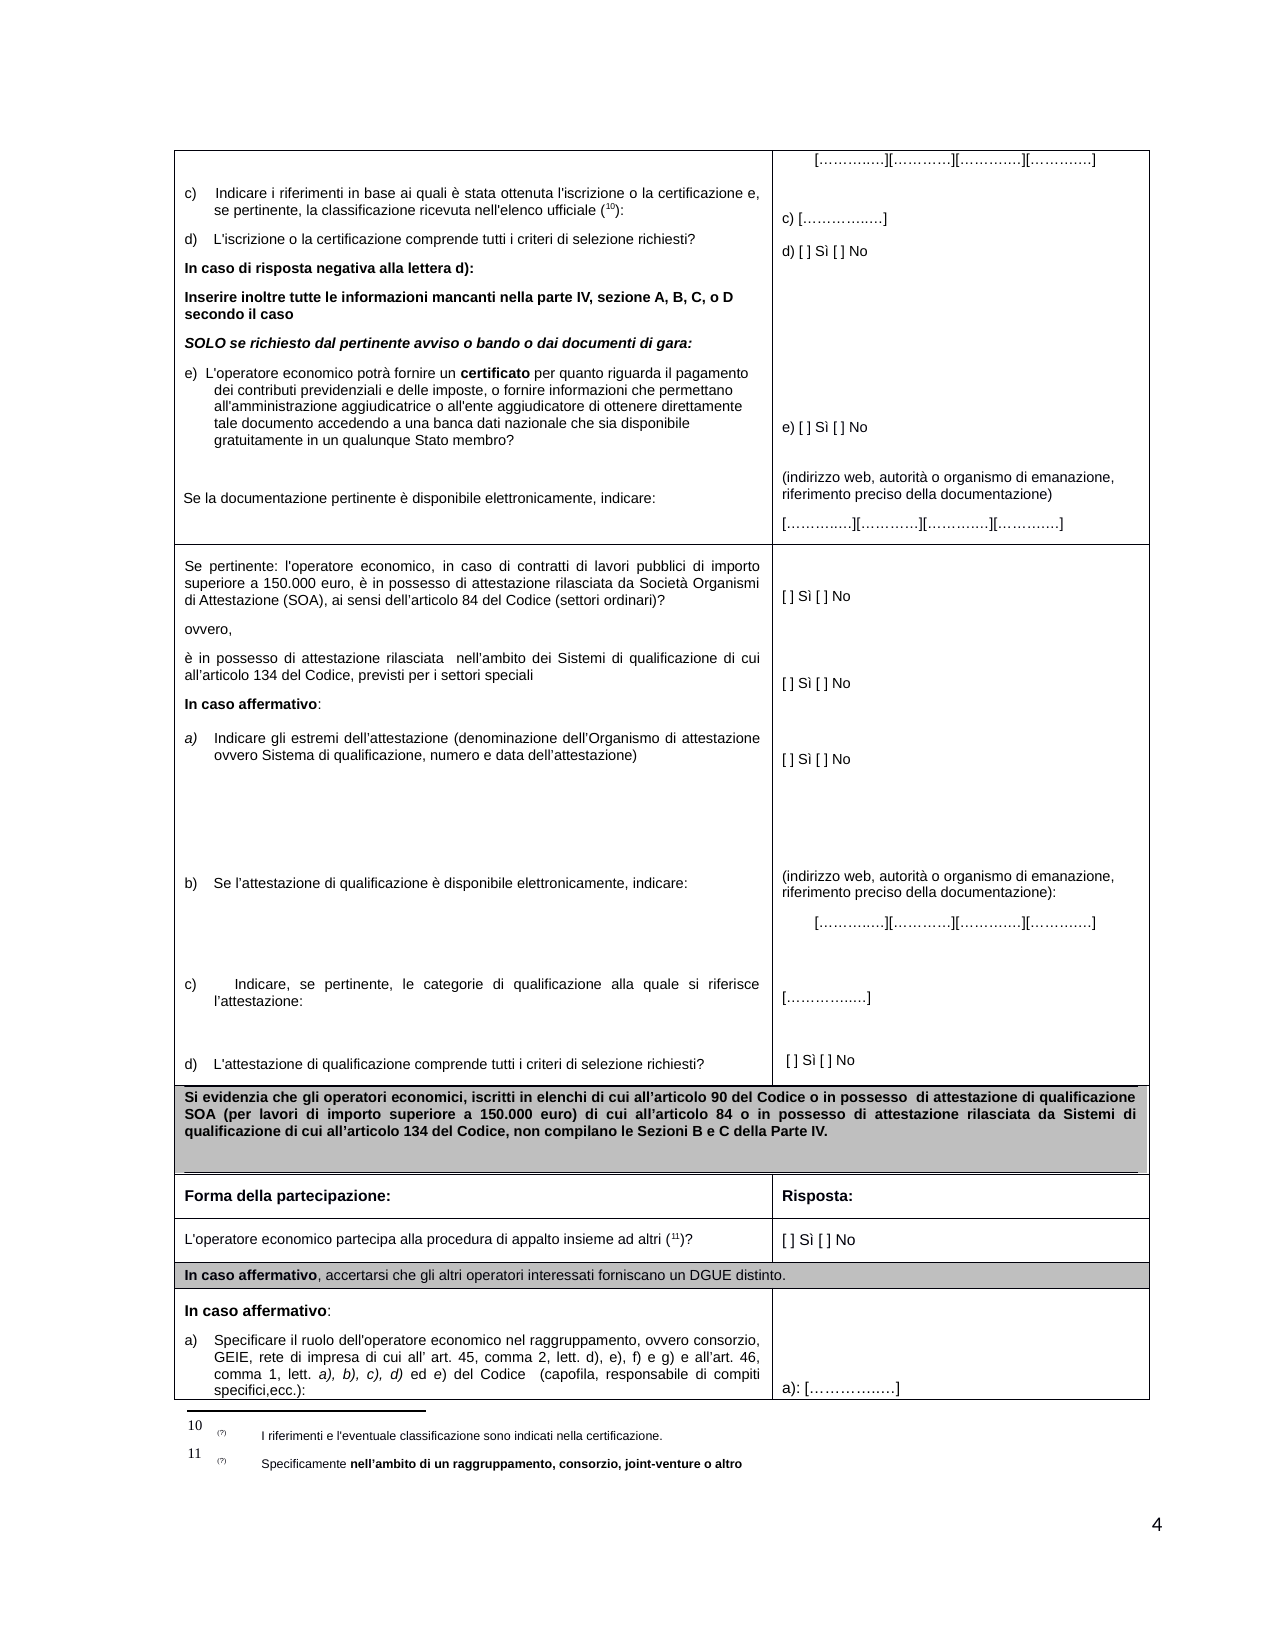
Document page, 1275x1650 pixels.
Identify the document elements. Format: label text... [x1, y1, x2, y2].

table_cell Risposta: [773, 1175, 1149, 1217]
table_cell c) Indicare i riferimenti in base ai quali è stata ottenuta l'iscrizione o la certificazione e, se pertinente, la classificazione ricevuta nell'elenco ufficiale (): d) L'iscrizione o la certificazione comprende tutti i criteri di selezione richiesti? In caso di risposta negativa alla lettera d): Inserire inoltre tutte le informazioni mancanti nella parte IV, sezione A, B, C, o D secondo il caso SOLO se richiesto dal pertinente avviso o bando o dai documenti di gara: e) L'operatore economico potrà fornire un certificato per quanto riguarda il pagamento dei contributi previdenziali e delle imposte, o fornire informazioni che permettano all'amministrazione aggiudicatrice o all'ente aggiudicatore di ottenere direttamente tale documento accedendo a una banca dati nazionale che sia disponibile gratuitamente in un qualunque Stato membro? Se la documentazione pertinente è disponibile elettronicamente, indicare: [175, 151, 772, 544]
table_cell In caso affermativo: Specificare il ruolo dell'operatore economico nel raggruppamento, ovvero consorzio, GEIE, rete di impresa di cui all’ art. 45, comma 2, lett. d), e), f) e g) e all’art. 46, comma 1, lett. a), b), c), d) ed e) del Codice (capofila, responsabile di compiti specifici,ecc.): [175, 1289, 772, 1399]
table_cell [ ] Sì [ ] No [ ] Sì [ ] No [ ] Sì [ ] No (indirizzo web, autorità o organismo di emanazione, riferimento preciso della documentazione): [………..…][…………][……….…][……….…] […………..…] [ ] Sì [ ] No [773, 545, 1149, 1084]
table_cell Forma della partecipazione: [175, 1175, 772, 1217]
table_cell [………..…][…………][……….…][……….…] c) […………..…] d) [ ] Sì [ ] No e) [ ] Sì [ ] No (indirizzo web, autorità o organismo di emanazione, riferimento preciso della documentazione) [………..…][…………][……….…][……….…] [773, 151, 1149, 544]
table_cell [ ] Sì [ ] No [773, 1219, 1149, 1262]
table_cell L'operatore economico partecipa alla procedura di appalto insieme ad altri ()? [175, 1219, 772, 1262]
table_cell a): […………..…] [773, 1289, 1149, 1399]
table_cell Se pertinente: l'operatore economico, in caso di contratti di lavori pubblici di importo superiore a 150.000 euro, è in possesso di attestazione rilasciata da Società Organismi di Attestazione (SOA), ai sensi dell’articolo 84 del Codice (settori ordinari)? ovvero, è in possesso di attestazione rilasciata nell’ambito dei Sistemi di qualificazione di cui all’articolo 134 del Codice, previsti per i settori speciali In caso affermativo: Indicare gli estremi dell’attestazione (denominazione dell’Organismo di attestazione ovvero Sistema di qualificazione, numero e data dell’attestazione) b) Se l’attestazione di qualificazione è disponibile elettronicamente, indicare: c) Indicare, se pertinente, le categorie di qualificazione alla quale si riferisce l’attestazione: d) L'attestazione di qualificazione comprende tutti i criteri di selezione richiesti? [175, 545, 772, 1084]
table_cell In caso affermativo, accertarsi che gli altri operatori interessati forniscano un DGUE distinto. [175, 1263, 1149, 1288]
